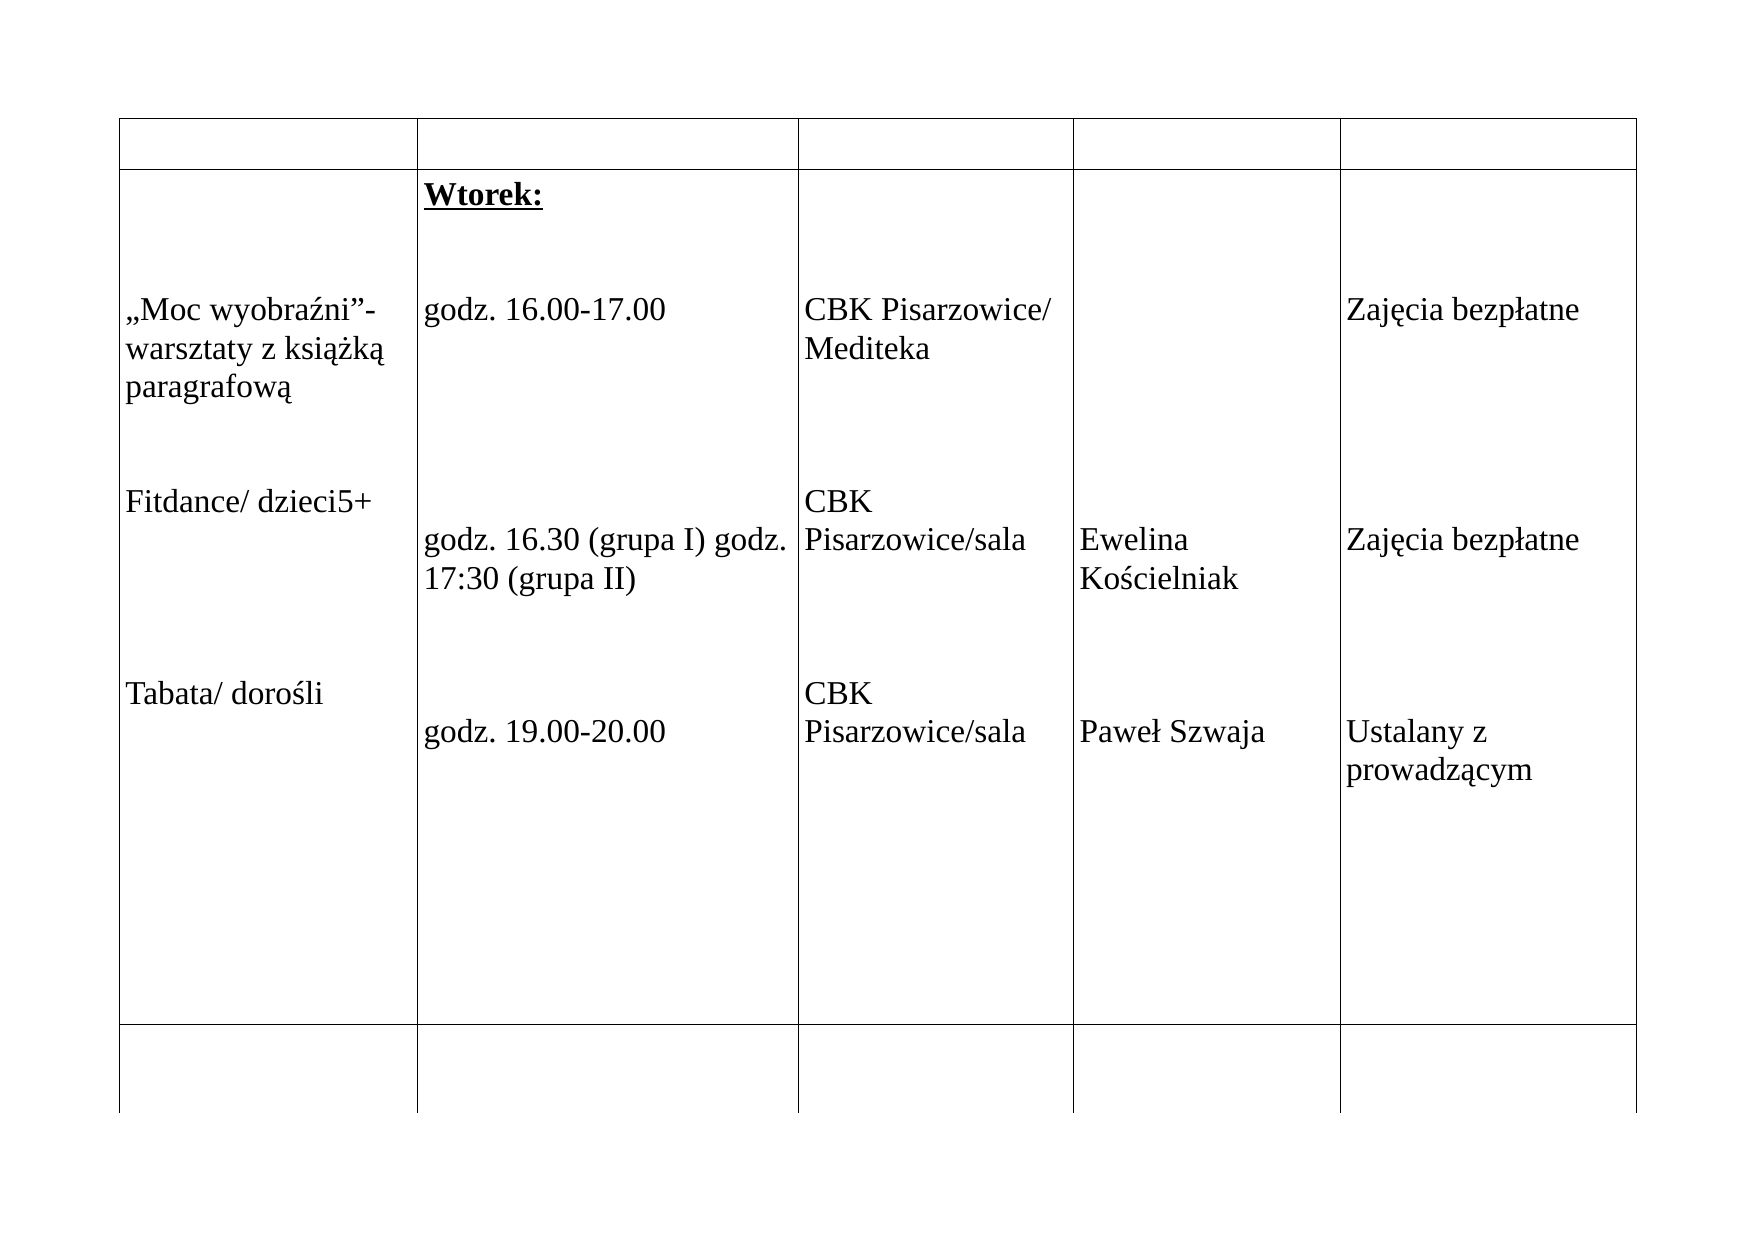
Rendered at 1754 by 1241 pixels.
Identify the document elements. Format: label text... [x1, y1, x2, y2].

table_cell [1341, 119, 1636, 168]
table_cell [799, 119, 1073, 168]
table_cell [1341, 1025, 1636, 1112]
table_cell [1074, 119, 1340, 168]
table_cell CBK Pisarzowice/ Mediteka CBK Pisarzowice/sala CBK Pisarzowice/sala [799, 170, 1073, 1024]
table_cell [1074, 1025, 1340, 1112]
table_cell [418, 119, 798, 168]
table_cell [120, 119, 417, 168]
table_cell Ewelina Kościelniak Paweł Szwaja [1074, 170, 1340, 1024]
table_cell [799, 1025, 1073, 1112]
table_cell [418, 1025, 798, 1112]
table_cell Wtorek: godz. 16.00-17.00 godz. 16.30 (grupa I) godz. 17:30 (grupa II) godz. 19.00-20.00 [418, 170, 798, 1024]
table_cell [120, 1025, 417, 1112]
table_cell Zajęcia bezpłatne Zajęcia bezpłatne Ustalany z prowadzącym [1341, 170, 1636, 1024]
table_cell „Moc wyobraźni”- warsztaty z książką paragrafową Fitdance/ dzieci5+ Tabata/ dorośli [120, 170, 417, 1024]
